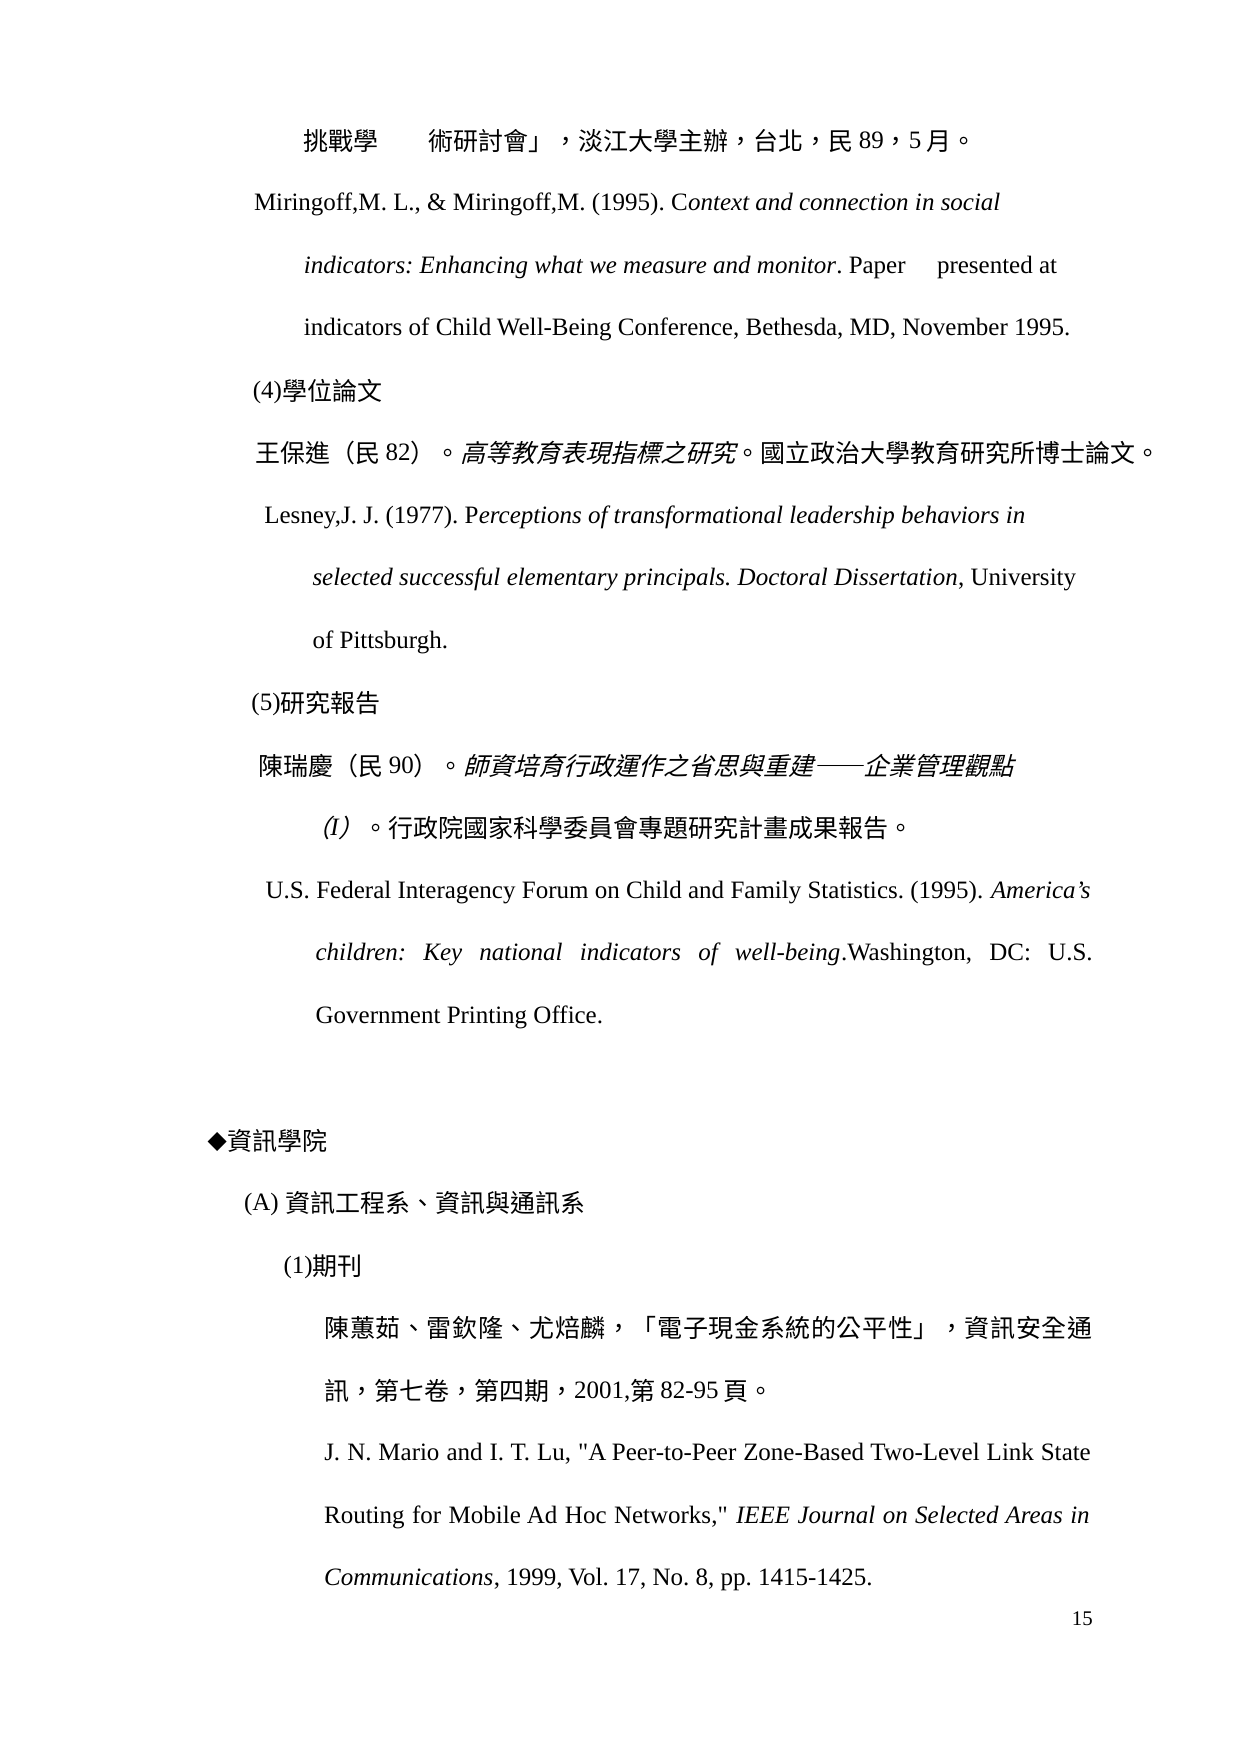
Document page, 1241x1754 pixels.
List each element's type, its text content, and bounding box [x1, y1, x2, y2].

text U.S. Federal Interagency Forum on Child and Family Statistics. (1995). America’s children: Key national indicators of well-being.Washington, DC: U.S. Government Printing Office. [265, 847, 1092, 1035]
text 陳瑞慶（民90）。師資培育行政運作之省思與重建——企業管理觀點（I）。行政院國家科學委員會專題研究計畫成果報告。 [258, 722, 1092, 847]
text Lesney,J. J. (1977). Perceptions of transformational leadership behaviors in selected successful elementary principals. Doctoral Dissertation, University of Pittsburgh. [264, 472, 1092, 660]
text (4)學位論文 [184, 347, 1092, 410]
text (5)研究報告 [184, 660, 1092, 722]
text 王保進（民82）。高等教育表現指標之研究。國立政治大學教育研究所博士論文。 [184, 410, 1160, 472]
text Miringoff,M. L., & Miringoff,M. (1995). Context and connection in social indicators: Enhancing what we measure and monitor. Paper presented at indicators of Child Well-Being Conference, Bethesda, MD, November 1995. [254, 160, 1092, 347]
text 挑戰學 術研討會」，淡江大學主辦，台北，民89，5月。 [253, 97, 1092, 160]
text 陳蕙茹、雷欽隆、尤焙麟，「電子現金系統的公平性」，資訊安全通訊，第七卷，第四期，2001,第82-95頁。 [324, 1285, 1092, 1410]
text (1)期刊 [283, 1222, 1092, 1285]
text ◆資訊學院 [207, 1097, 1092, 1160]
text J. N. Mario and I. T. Lu, "A Peer-to-Peer Zone-Based Two-Level Link State Routing for Mobile Ad Hoc Networks," IEEE Journal on Selected Areas in Communications, 1999, Vol. 17, No. 8, pp. 1415-1425. [324, 1410, 1092, 1597]
text (A) 資訊工程系、資訊與通訊系 [244, 1160, 1092, 1222]
